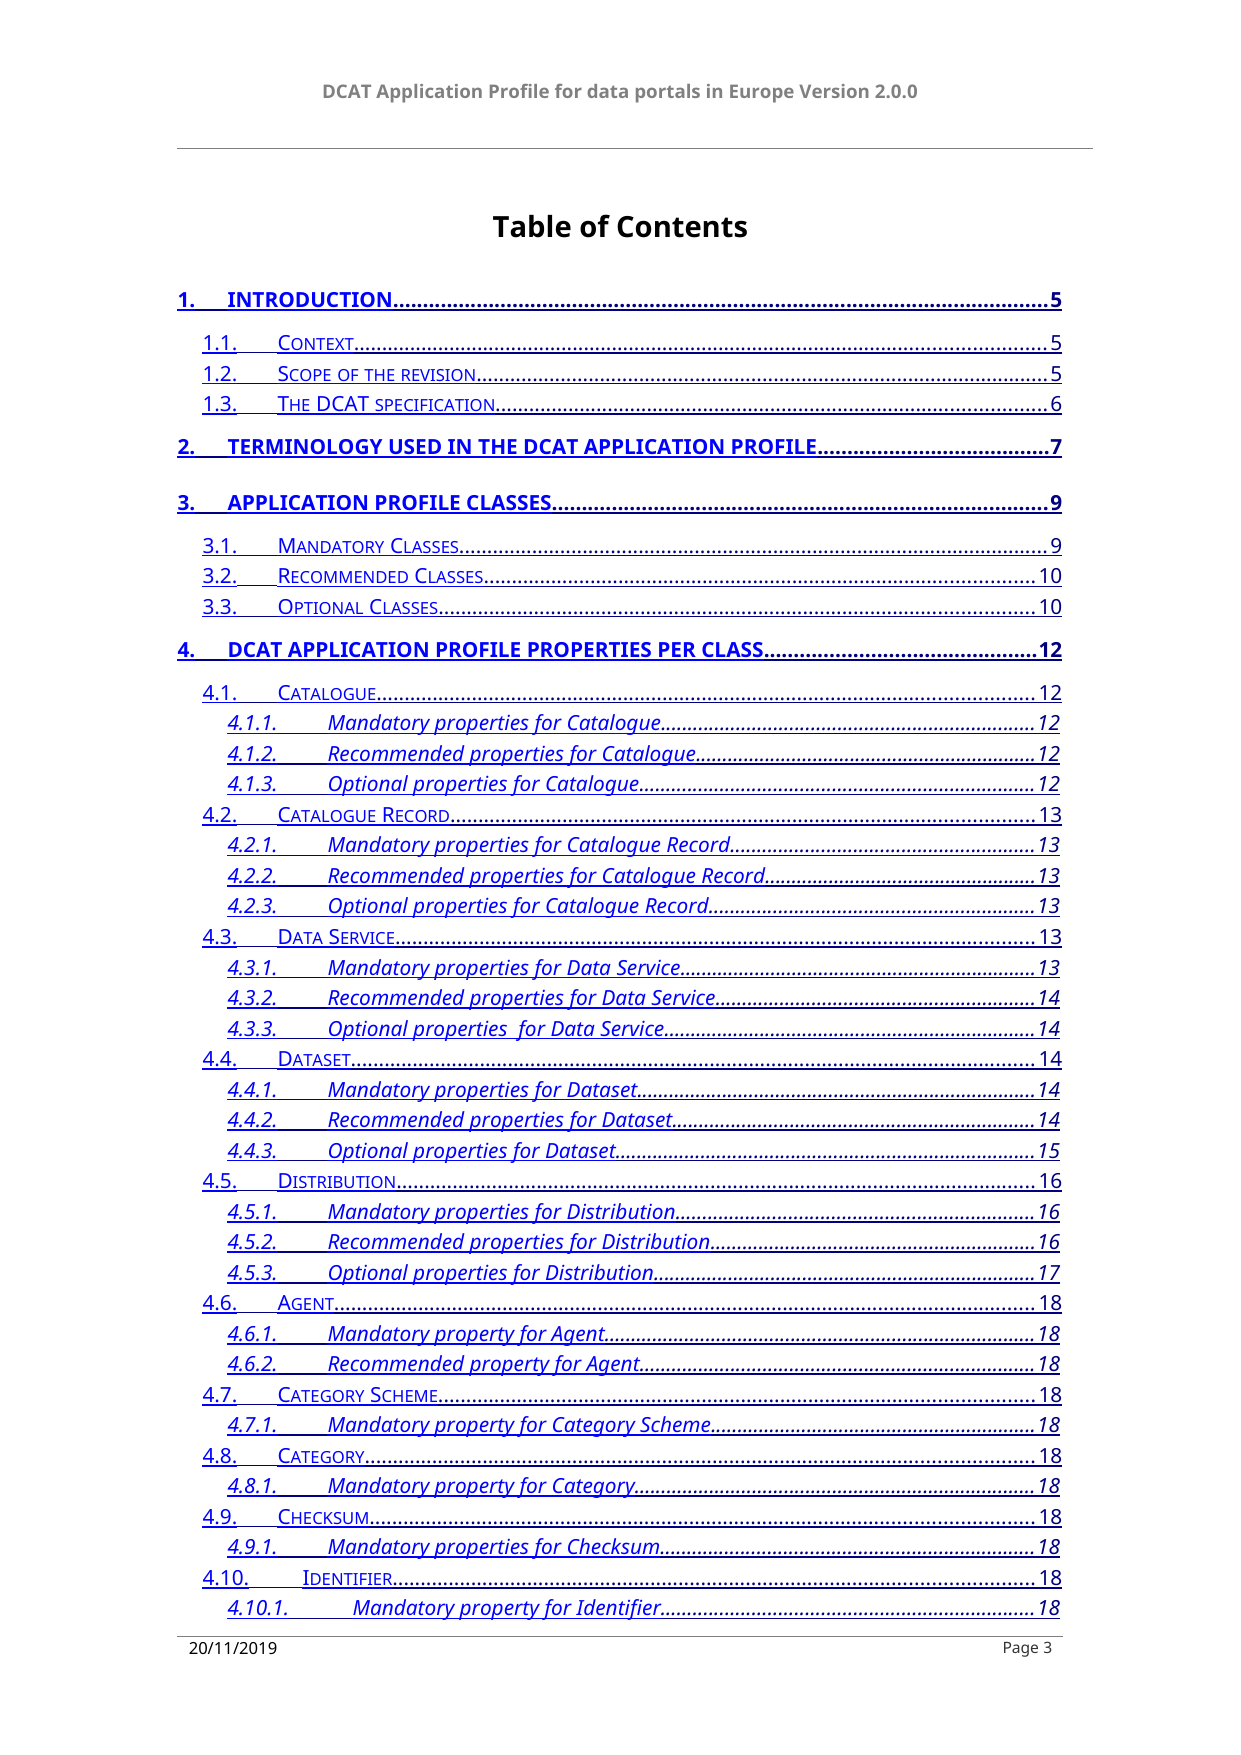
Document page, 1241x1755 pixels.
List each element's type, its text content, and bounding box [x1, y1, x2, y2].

text 4.10.1. Mandatory property for Identifier 18 [227, 1592, 1063, 1622]
text 4.7. Category Scheme 18 [202, 1378, 1063, 1408]
subtitle Table of Contents [177, 206, 1063, 246]
text 4.4. Dataset 14 [202, 1042, 1063, 1073]
text 4.4.3. Optional properties for Dataset 15 [227, 1134, 1063, 1164]
text 4.7.1. Mandatory property for Category Scheme 18 [227, 1408, 1063, 1439]
text 1. Introduction 5 [177, 283, 1063, 314]
text 1.1. Context 5 [202, 326, 1063, 357]
text 4.4.2. Recommended properties for Dataset 14 [227, 1103, 1063, 1134]
text 4.3.3. Optional properties for Data Service 14 [227, 1012, 1063, 1042]
text 4.10. Identifier 18 [202, 1561, 1063, 1592]
text 4.6.2. Recommended property for Agent 18 [227, 1347, 1063, 1378]
text 4.2. Catalogue Record 13 [202, 798, 1063, 828]
text 4.5.3. Optional properties for Distribution 17 [227, 1256, 1063, 1286]
text 4.5. Distribution 16 [202, 1164, 1063, 1195]
text 4.9. Checksum 18 [202, 1500, 1063, 1531]
text 1.2. Scope of the revision 5 [202, 357, 1063, 387]
text 4.3. Data Service 13 [202, 920, 1063, 951]
text 4.2.3. Optional properties for Catalogue Record 13 [227, 889, 1063, 920]
text 4.6.1. Mandatory property for Agent 18 [227, 1317, 1063, 1347]
text 4. DCAT Application Profile Properties per Class 12 [177, 633, 1063, 663]
text 4.2.2. Recommended properties for Catalogue Record 13 [227, 859, 1063, 889]
text 3.3. Optional Classes 10 [202, 590, 1063, 620]
text 3.2. Recommended Classes 10 [202, 559, 1063, 590]
text 4.8. Category 18 [202, 1439, 1063, 1469]
text 4.6. Agent 18 [202, 1286, 1063, 1317]
text 4.2.1. Mandatory properties for Catalogue Record 13 [227, 828, 1063, 859]
text 2. Terminology used in the DCAT Application Profile 7 [177, 430, 1063, 461]
text 4.4.1. Mandatory properties for Dataset 14 [227, 1073, 1063, 1103]
text 4.5.1. Mandatory properties for Distribution 16 [227, 1195, 1063, 1225]
text 4.1. Catalogue 12 [202, 676, 1063, 706]
text 4.9.1. Mandatory properties for Checksum 18 [227, 1531, 1063, 1561]
text 4.3.1. Mandatory properties for Data Service 13 [227, 951, 1063, 981]
text 3. Application Profile classes 9 [177, 486, 1063, 516]
text 4.8.1. Mandatory property for Category 18 [227, 1469, 1063, 1500]
text 4.1.1. Mandatory properties for Catalogue 12 [227, 706, 1063, 737]
text 4.1.2. Recommended properties for Catalogue 12 [227, 737, 1063, 767]
text 4.5.2. Recommended properties for Distribution 16 [227, 1225, 1063, 1256]
text 3.1. Mandatory Classes 9 [202, 529, 1063, 559]
text 4.3.2. Recommended properties for Data Service 14 [227, 981, 1063, 1012]
text 1.3. The DCAT specification 6 [202, 387, 1063, 418]
text 4.1.3. Optional properties for Catalogue 12 [227, 767, 1063, 798]
